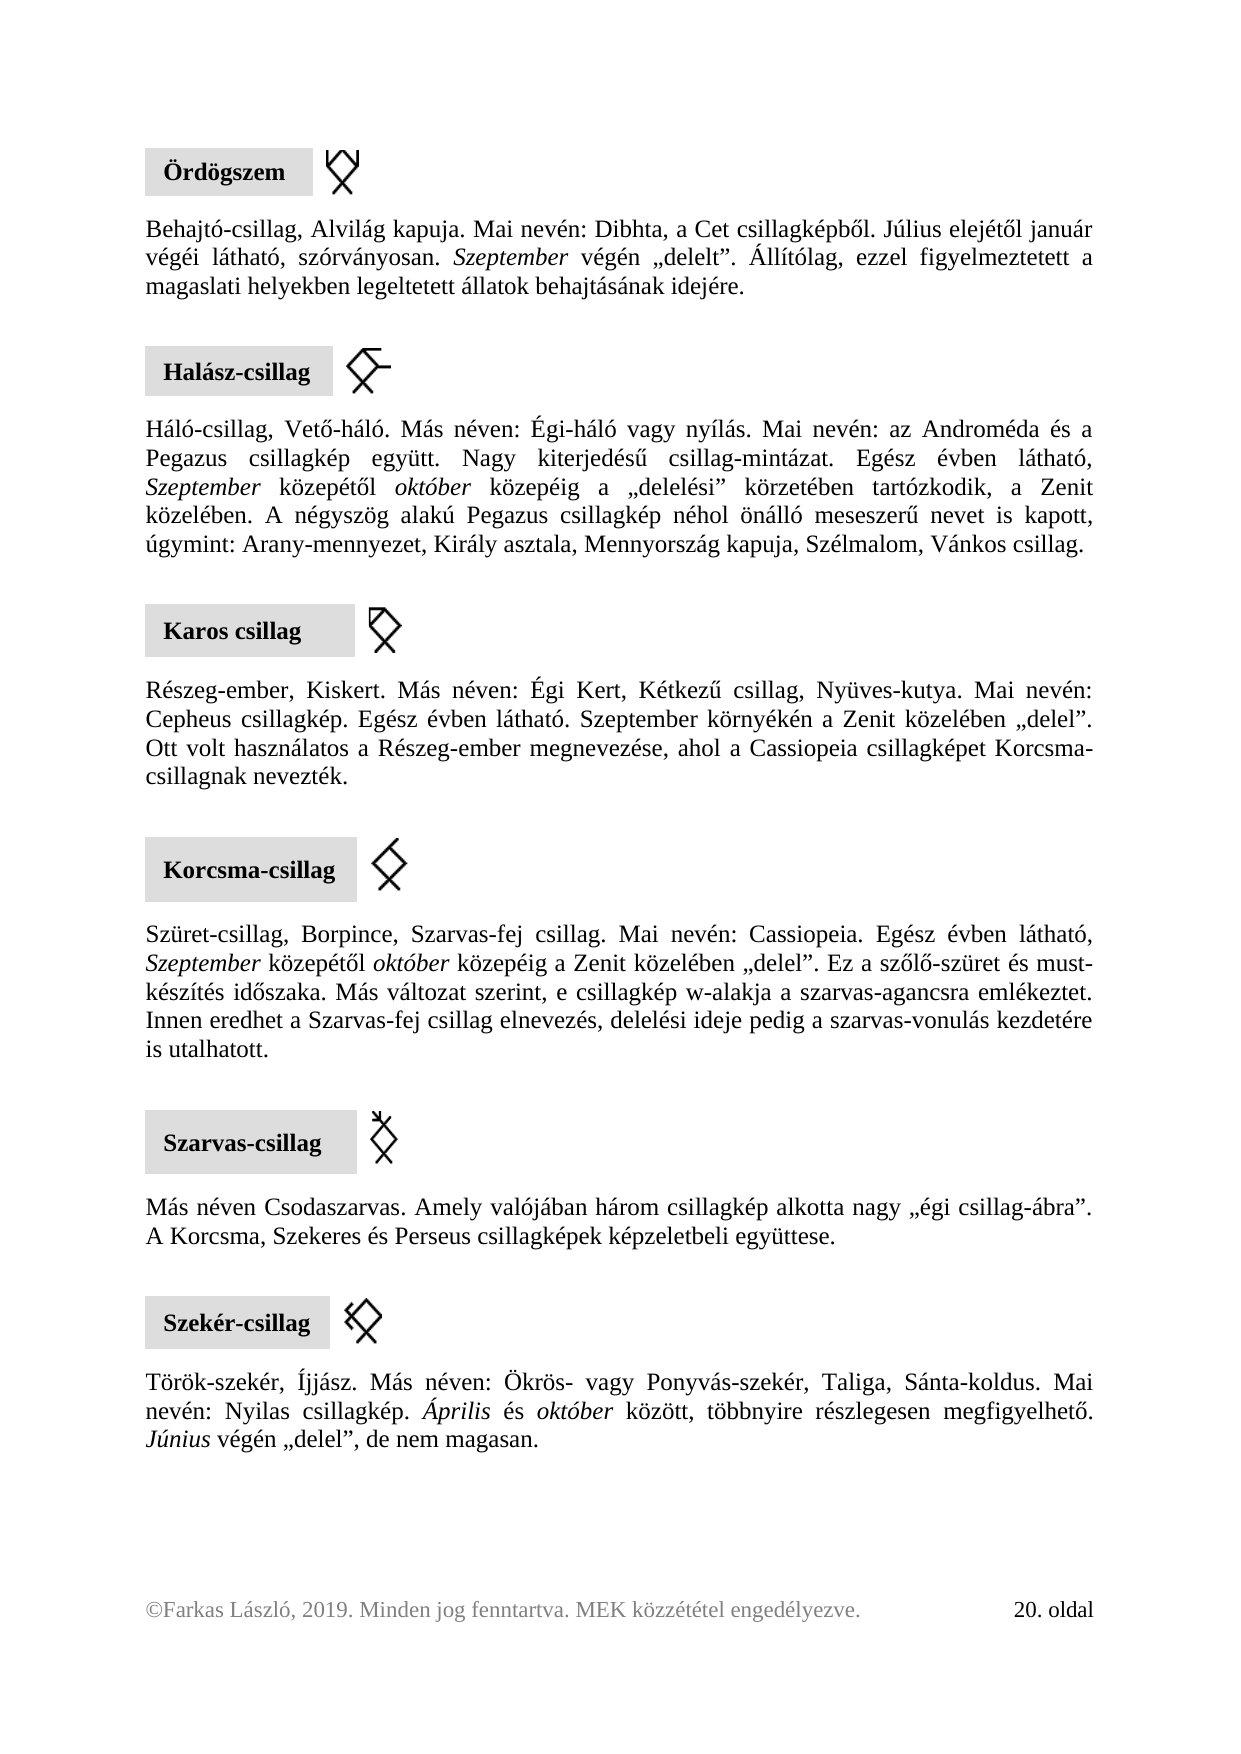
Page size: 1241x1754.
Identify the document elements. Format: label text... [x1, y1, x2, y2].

text Háló-csillag, Vető-háló. Más néven: Égi-háló vagy nyílás. Mai nevén: az Androméda és a Pegazus csillagkép együtt. Nagy kiterjedésű csillag-mintázat. Egész évben látható, Szeptember közepétől október közepéig a „delelési” körzetében tartózkodik, a Zenit közelében. A négyszög alakú Pegazus csillagkép néhol önálló meseszerű nevet is kapott, úgymint: Arany-mennyezet, Király asztala, Mennyország kapuja, Szélmalom, Vánkos csillag. [145, 414, 1094, 558]
table_header [330, 1296, 1094, 1349]
table_header [355, 604, 1094, 657]
table_header [357, 837, 1094, 902]
table_header Karos csillag [145, 604, 355, 657]
table_header Halász-csillag [145, 346, 333, 396]
table_header [357, 1110, 1094, 1174]
text Részeg-ember, Kiskert. Más néven: Égi Kert, Kétkezű csillag, Nyüves-kutya. Mai nevén: Cepheus csillagkép. Egész évben látható. Szeptember környékén a Zenit közelében „delel”. Ott volt használatos a Részeg-ember megnevezése, ahol a Cassiopeia csillagképet Korcsma-csillagnak nevezték. [145, 675, 1094, 790]
text Török-szekér, Íjjász. Más néven: Ökrös- vagy Ponyvás-szekér, Taliga, Sánta-koldus. Mai nevén: Nyilas csillagkép. Április és október között, többnyire részlegesen megfigyelhető. Június végén „delel”, de nem magasan. [145, 1367, 1094, 1453]
table_header Szarvas-csillag [145, 1110, 357, 1174]
table_header [333, 346, 1094, 396]
text Más néven Csodaszarvas. Amely valójában három csillagkép alkotta nagy „égi csillag-ábra”. A Korcsma, Szekeres és Perseus csillagképek képzeletbeli együttese. [145, 1192, 1094, 1250]
text Szüret-csillag, Borpince, Szarvas-fej csillag. Mai nevén: Cassiopeia. Egész évben látható, Szeptember közepétől október közepéig a Zenit közelében „delel”. Ez a szőlő-szüret és must-készítés időszaka. Más változat szerint, e csillagkép w-alakja a szarvas-agancsra emlékeztet. Innen eredhet a Szarvas-fej csillag elnevezés, delelési ideje pedig a szarvas-vonulás kezdetére is utalhatott. [145, 919, 1094, 1063]
table_header Szekér-csillag [145, 1296, 330, 1349]
text Behajtó-csillag, Alvilág kapuja. Mai nevén: Dibhta, a Cet csillagképből. Július elejétől január végéi látható, szórványosan. Szeptember végén „delelt”. Állítólag, ezzel figyelmeztetett a magaslati helyekben legeltetett állatok behajtásának idejére. [145, 214, 1094, 300]
table_header [313, 148, 1094, 196]
table_header Korcsma-csillag [145, 837, 357, 902]
table_header Ördögszem [145, 148, 313, 196]
